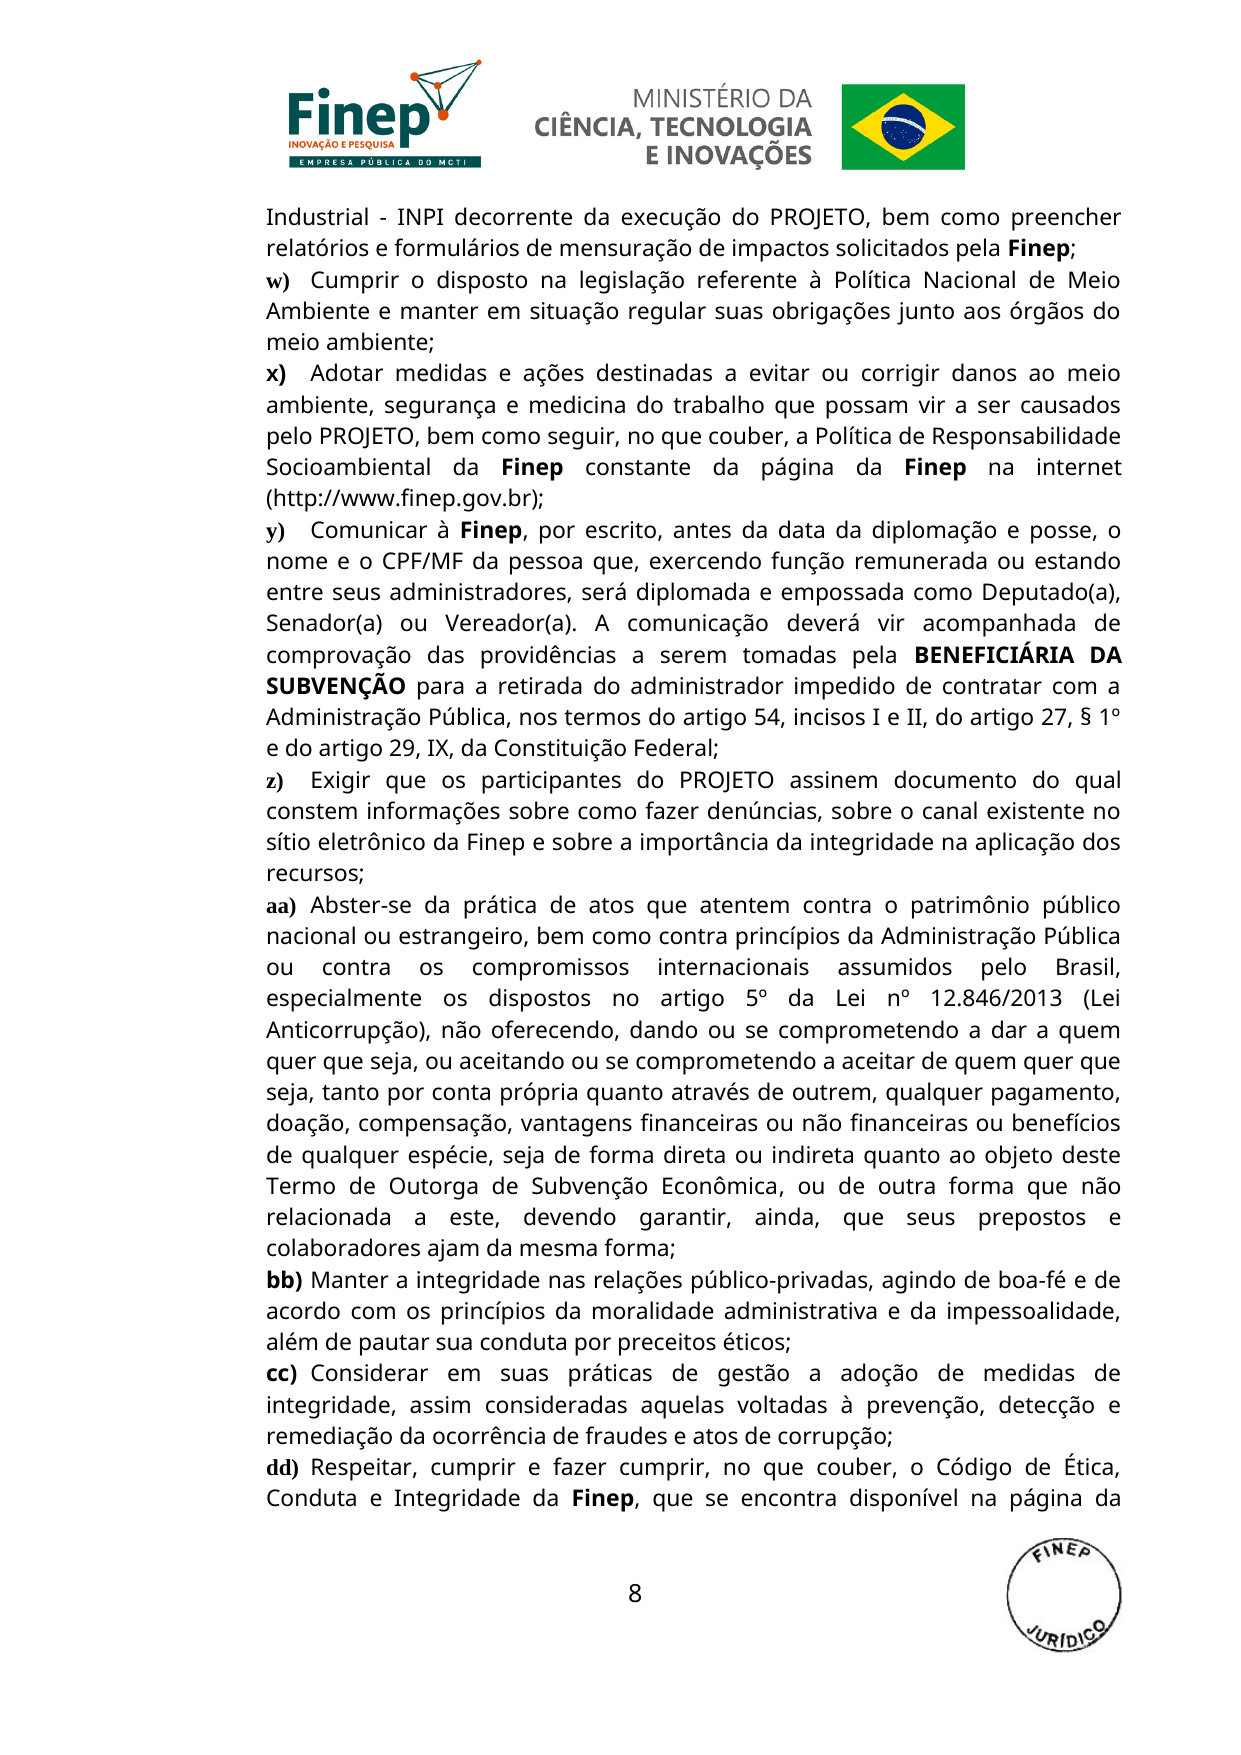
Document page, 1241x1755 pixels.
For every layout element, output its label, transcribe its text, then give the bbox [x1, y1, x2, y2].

list Industrial - INPI decorrente da execução do PROJETO, bem como preencher relatórios e formulários de mensuração de impactos solicitados pela Finep; [266, 201, 1122, 264]
list Comunicar à Finep, por escrito, antes da data da diplomação e posse, o nome e o CPF/MF da pessoa que, exercendo função remunerada ou estando entre seus administradores, será diplomada e empossada como Deputado(a), Senador(a) ou Vereador(a). A comunicação deverá vir acompanhada de comprovação das providências a serem tomadas pela BENEFICIÁRIA DA SUBVENÇÃO para a retirada do administrador impedido de contratar com a Administração Pública, nos termos do artigo 54, incisos I e II, do artigo 27, § 1º e do artigo 29, IX, da Constituição Federal; [266, 514, 1122, 764]
list Considerar em suas práticas de gestão a adoção de medidas de integridade, assim consideradas aquelas voltadas à prevenção, detecção e remediação da ocorrência de fraudes e atos de corrupção; [266, 1357, 1122, 1451]
list Exigir que os participantes do PROJETO assinem documento do qual constem informações sobre como fazer denúncias, sobre o canal existente no sítio eletrônico da Finep e sobre a importância da integridade na aplicação dos recursos; [266, 764, 1122, 889]
list Abster-se da prática de atos que atentem contra o patrimônio público nacional ou estrangeiro, bem como contra princípios da Administração Pública ou contra os compromissos internacionais assumidos pelo Brasil, especialmente os dispostos no artigo 5º da Lei nº 12.846/2013 (Lei Anticorrupção), não oferecendo, dando ou se comprometendo a dar a quem quer que seja, ou aceitando ou se comprometendo a aceitar de quem quer que seja, tanto por conta própria quanto através de outrem, qualquer pagamento, doação, compensação, vantagens financeiras ou não financeiras ou benefícios de qualquer espécie, seja de forma direta ou indireta quanto ao objeto deste Termo de Outorga de Subvenção Econômica, ou de outra forma que não relacionada a este, devendo garantir, ainda, que seus prepostos e colaboradores ajam da mesma forma; [266, 889, 1122, 1264]
list Adotar medidas e ações destinadas a evitar ou corrigir danos ao meio ambiente, segurança e medicina do trabalho que possam vir a ser causados pelo PROJETO, bem como seguir, no que couber, a Política de Responsabilidade Socioambiental da Finep constante da página da Finep na internet (http://www.finep.gov.br); [266, 357, 1122, 514]
list Manter a integridade nas relações público-privadas, agindo de boa-fé e de acordo com os princípios da moralidade administrativa e da impessoalidade, além de pautar sua conduta por preceitos éticos; [266, 1264, 1122, 1357]
list Respeitar, cumprir e fazer cumprir, no que couber, o Código de Ética, Conduta e Integridade da Finep, que se encontra disponível na página da [266, 1451, 1122, 1514]
list Cumprir o disposto na legislação referente à Política Nacional de Meio Ambiente e manter em situação regular suas obrigações junto aos órgãos do meio ambiente; [266, 264, 1122, 357]
